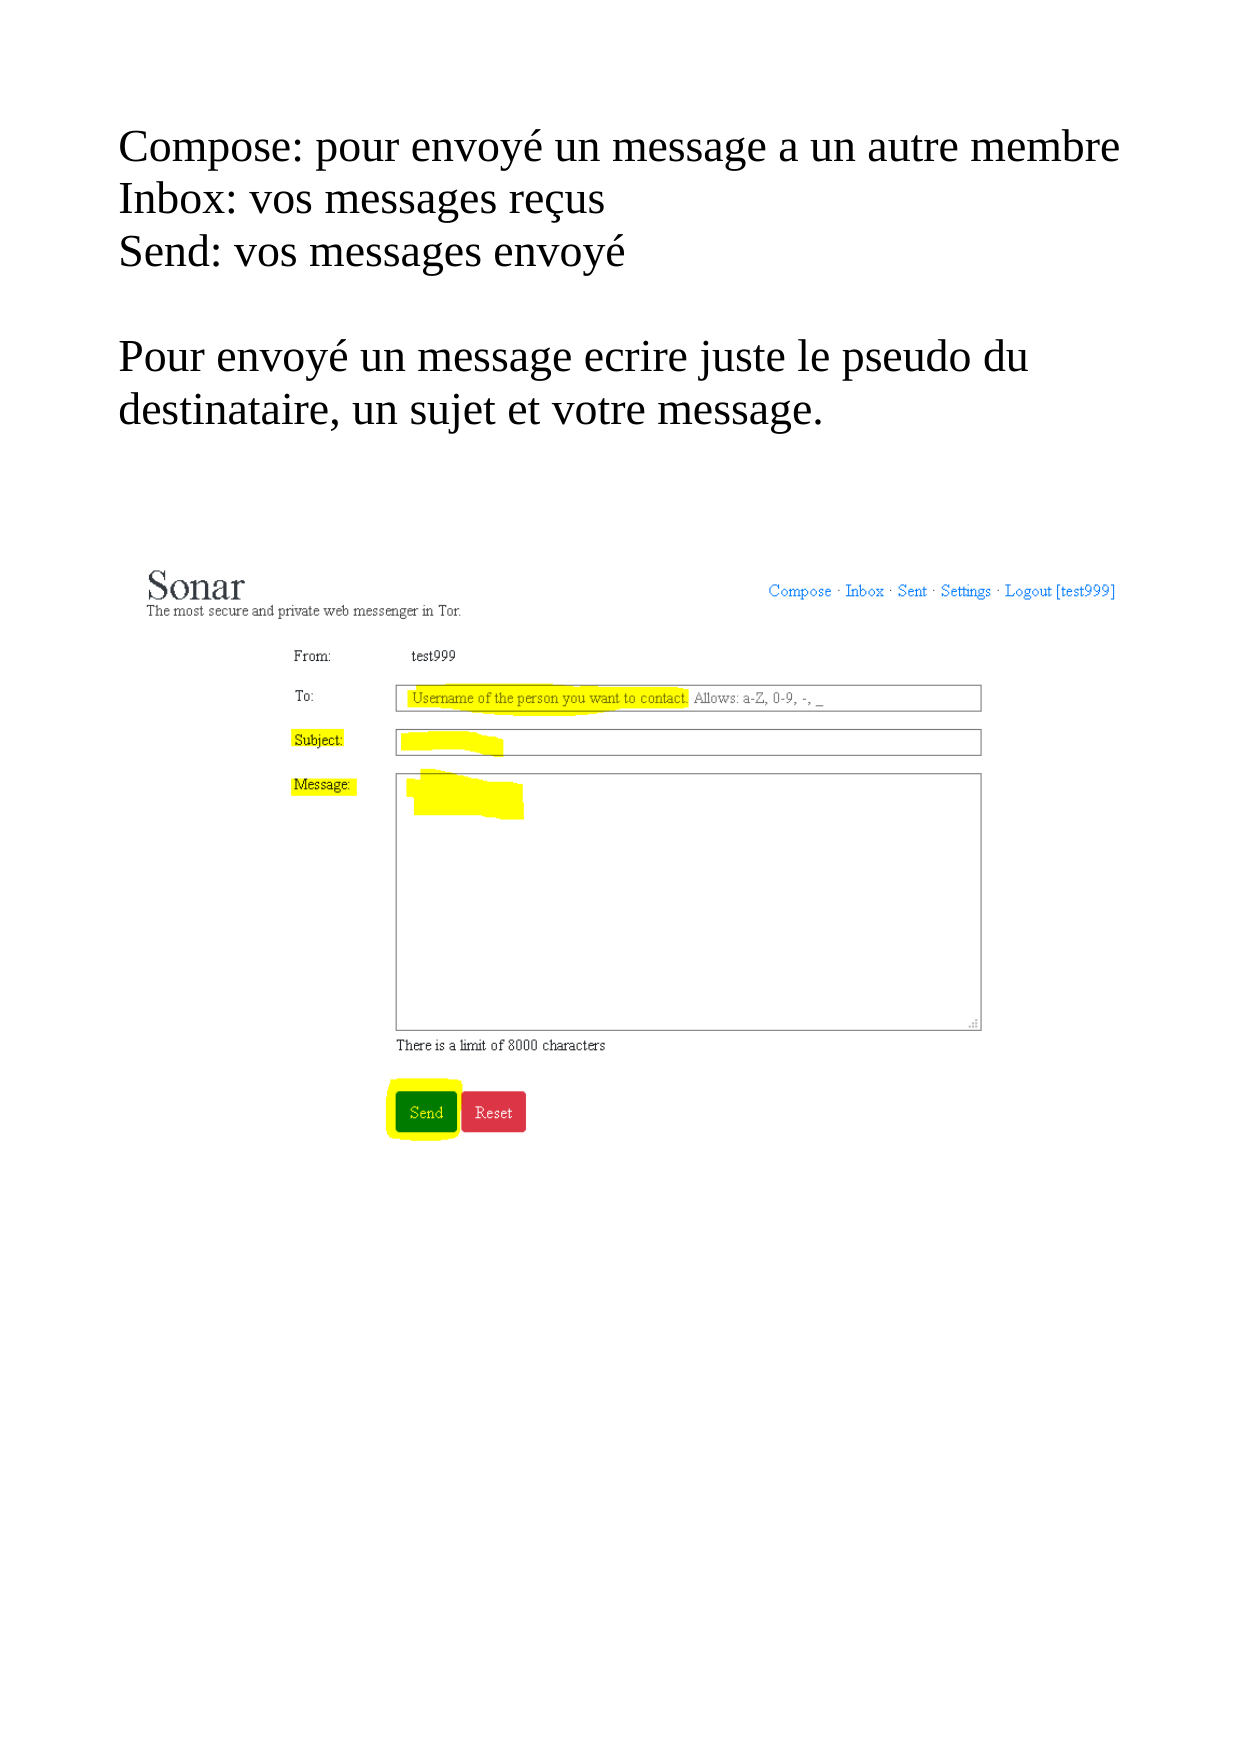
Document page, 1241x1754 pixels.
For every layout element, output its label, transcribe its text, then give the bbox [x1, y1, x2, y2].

text Compose: pour envoyé un message a un autre membre [118, 118, 1122, 171]
picture [121, 564, 1126, 1142]
text Send: vos messages envoyé [118, 223, 1122, 276]
text Pour envoyé un message ecrire juste le pseudo du destinataire, un sujet et votre message. [118, 329, 1122, 434]
text Inbox: vos messages reçus [118, 171, 1122, 223]
